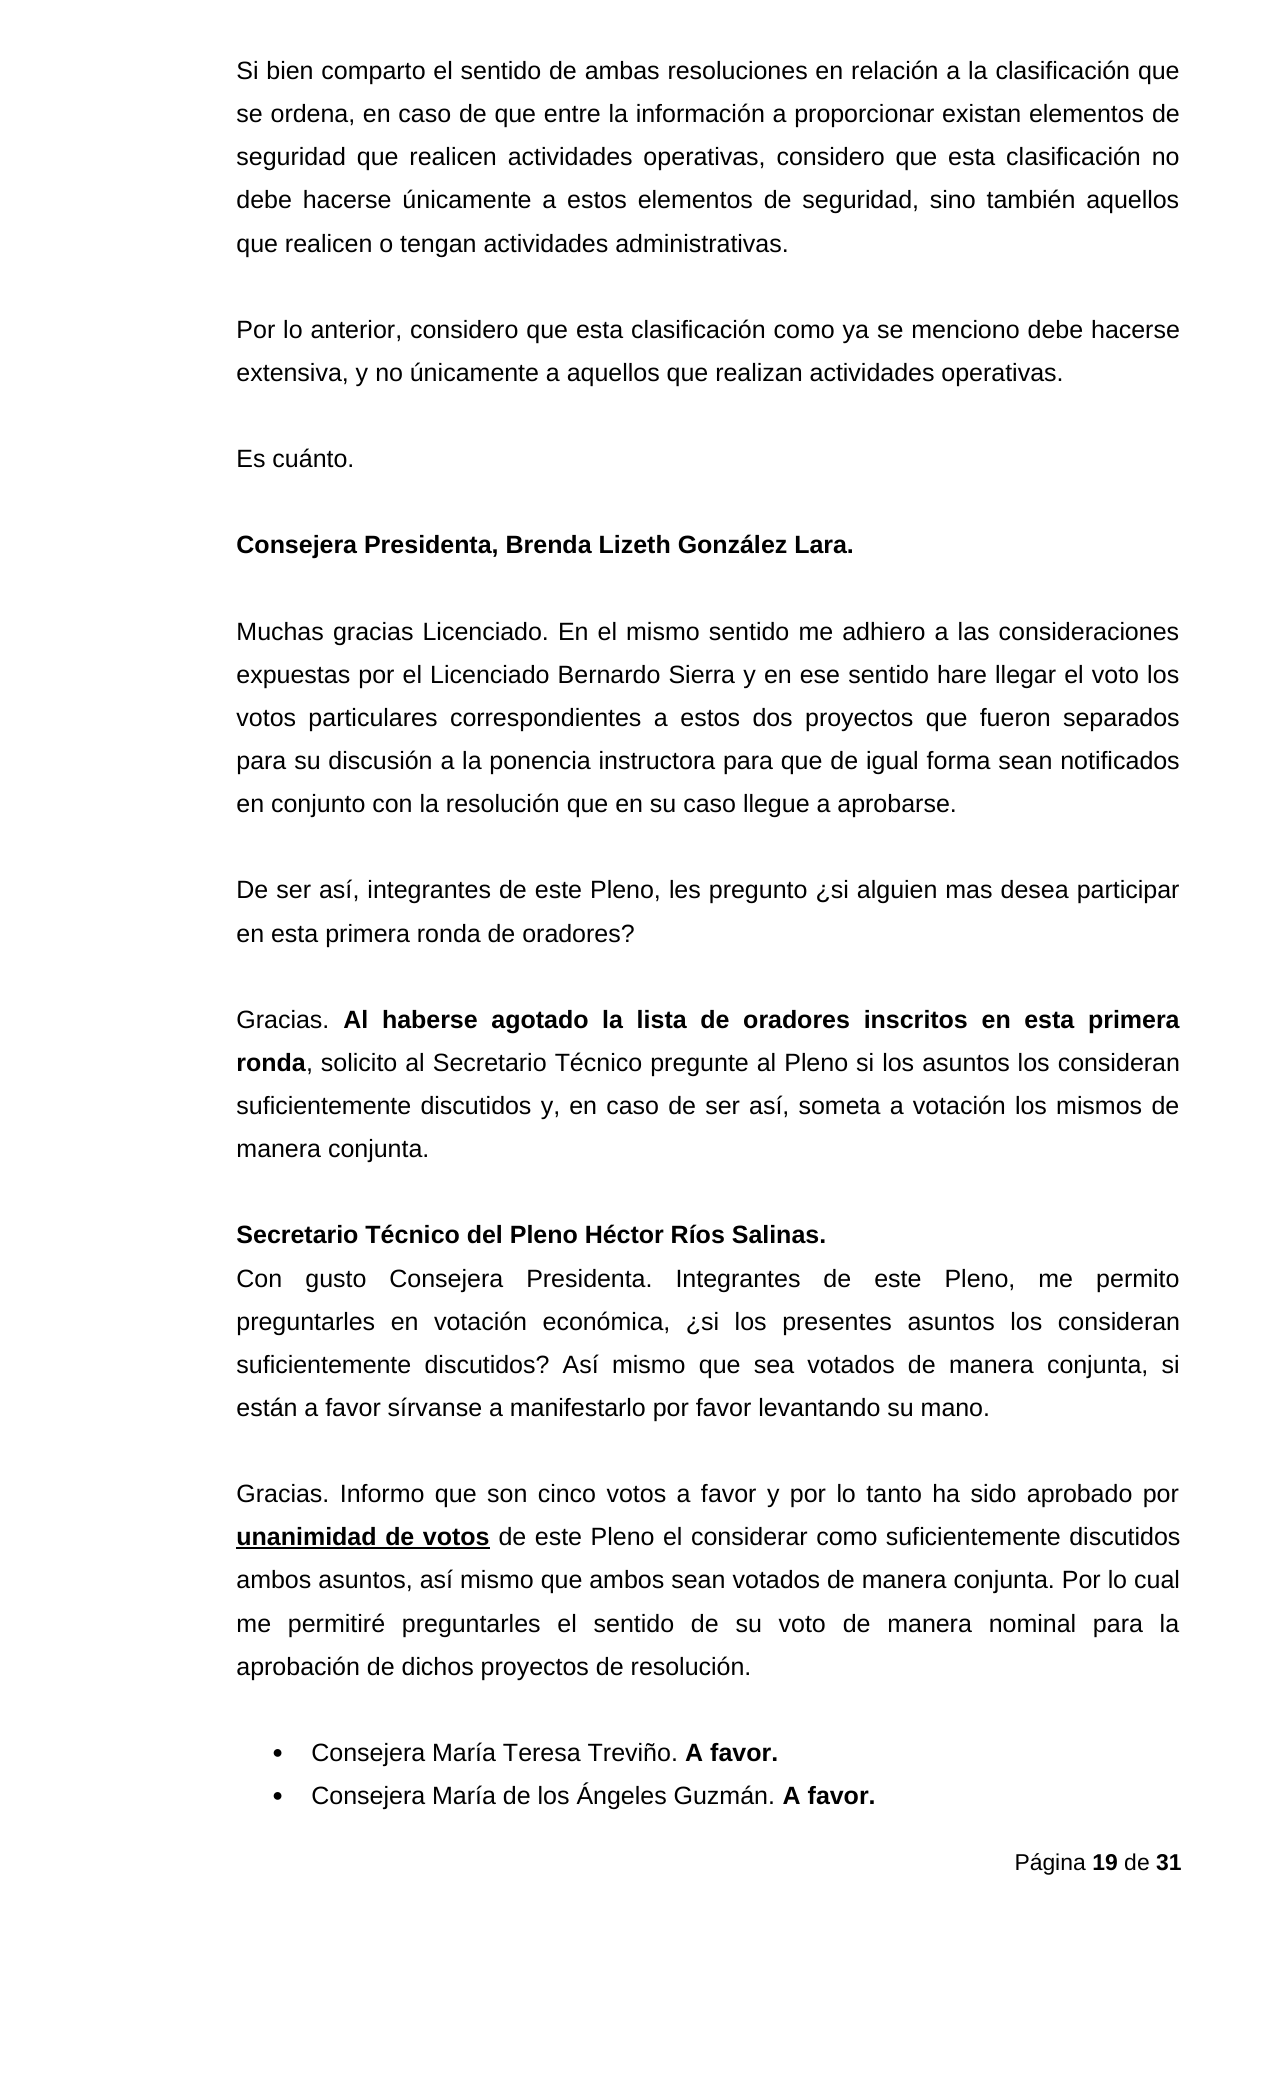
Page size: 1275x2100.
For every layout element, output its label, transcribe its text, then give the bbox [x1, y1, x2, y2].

text Secretario Técnico del Pleno Héctor Ríos Salinas. [236, 1221, 1181, 1249]
text De ser así, integrantes de este Pleno, les pregunto ¿si alguien mas desea participar en esta primera ronda de oradores? [236, 876, 1181, 947]
text Gracias. Informo que son cinco votos a favor y por lo tanto ha sido aprobado por unanimidad de votos de este Pleno el considerar como suficientemente discutidos ambos asuntos, así mismo que ambos sean votados de manera conjunta. Por lo cual me permitiré preguntarles el sentido de su voto de manera nominal para la aprobación de dichos proyectos de resolución. [236, 1479, 1181, 1681]
text Si bien comparto el sentido de ambas resoluciones en relación a la clasificación que se ordena, en caso de que entre la información a proporcionar existan elementos de seguridad que realicen actividades operativas, considero que esta clasificación no debe hacerse únicamente a estos elementos de seguridad, sino también aquellos que realicen o tengan actividades administrativas. [236, 56, 1181, 257]
text Muchas gracias Licenciado. En el mismo sentido me adhiero a las consideraciones expuestas por el Licenciado Bernardo Sierra y en ese sentido hare llegar el voto los votos particulares correspondientes a estos dos proyectos que fueron separados para su discusión a la ponencia instructora para que de igual forma sean notificados en conjunto con la resolución que en su caso llegue a aprobarse. [236, 617, 1181, 818]
list Consejera María de los Ángeles Guzmán. A favor. [274, 1781, 1181, 1810]
text Es cuánto. [236, 444, 1181, 473]
text Consejera Presidenta, Brenda Lizeth González Lara. [236, 531, 1181, 559]
text Con gusto Consejera Presidenta. Integrantes de este Pleno, me permito preguntarles en votación económica, ¿si los presentes asuntos los consideran suficientemente discutidos? Así mismo que sea votados de manera conjunta, si están a favor sírvanse a manifestarlo por favor levantando su mano. [236, 1264, 1181, 1422]
list Consejera María Teresa Treviño. A favor. [274, 1738, 1181, 1767]
text Gracias. Al haberse agotado la lista de oradores inscritos en esta primera ronda, solicito al Secretario Técnico pregunte al Pleno si los asuntos los consideran suficientemente discutidos y, en caso de ser así, someta a votación los mismos de manera conjunta. [236, 1005, 1181, 1163]
text Por lo anterior, considero que esta clasificación como ya se menciono debe hacerse extensiva, y no únicamente a aquellos que realizan actividades operativas. [236, 315, 1181, 387]
